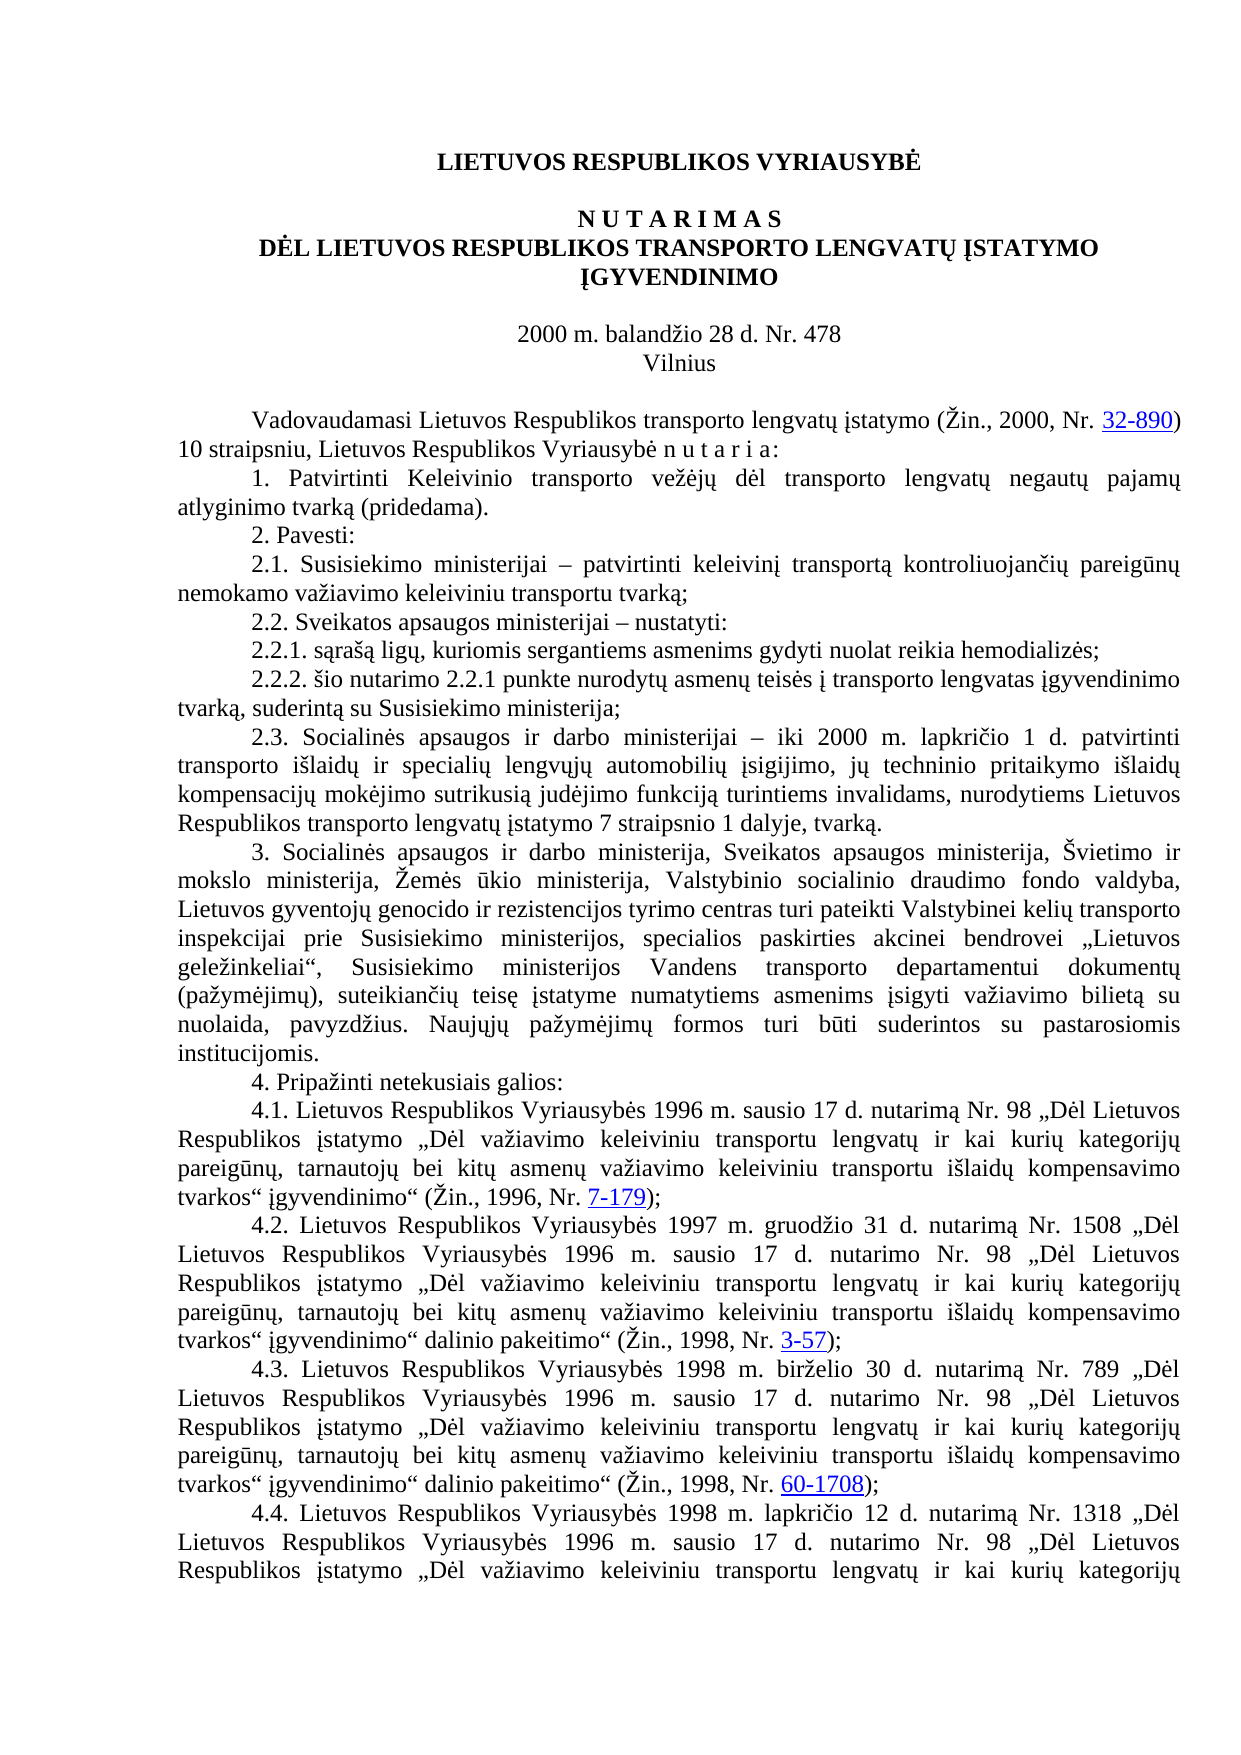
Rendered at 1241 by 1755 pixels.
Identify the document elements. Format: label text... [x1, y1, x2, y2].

text 4.4. Lietuvos Respublikos Vyriausybės 1998 m. lapkričio 12 d. nutarimą Nr. 1318 „Dėl Lietuvos Respublikos Vyriausybės 1996 m. sausio 17 d. nutarimo Nr. 98 „Dėl Lietuvos Respublikos įstatymo „Dėl važiavimo keleiviniu transportu lengvatų ir kai kurių kategorijų [177, 1498, 1181, 1584]
text Vadovaudamasi Lietuvos Respublikos transporto lengvatų įstatymo (Žin., 2000, Nr. 32-890) 10 straipsniu, Lietuvos Respublikos Vyriausybė nutaria: [177, 406, 1181, 463]
text Vilnius [177, 348, 1181, 377]
text 2.3. Socialinės apsaugos ir darbo ministerijai – iki 2000 m. lapkričio 1 d. patvirtinti transporto išlaidų ir specialių lengvųjų automobilių įsigijimo, jų techninio pritaikymo išlaidų kompensacijų mokėjimo sutrikusią judėjimo funkciją turintiems invalidams, nurodytiems Lietuvos Respublikos transporto lengvatų įstatymo 7 straipsnio 1 dalyje, tvarką. [177, 722, 1181, 837]
text DĖL LIETUVOS RESPUBLIKOS TRANSPORTO LENGVATŲ ĮSTATYMO ĮGYVENDINIMO [177, 233, 1181, 291]
text 2.2.2. šio nutarimo 2.2.1 punkte nurodytų asmenų teisės į transporto lengvatas įgyvendinimo tvarką, suderintą su Susisiekimo ministerija; [177, 664, 1181, 722]
text 2.2. Sveikatos apsaugos ministerijai – nustatyti: [177, 607, 1181, 636]
text 4. Pripažinti netekusiais galios: [177, 1067, 1181, 1096]
text 2000 m. balandžio 28 d. Nr. 478 [177, 319, 1181, 348]
text 4.1. Lietuvos Respublikos Vyriausybės 1996 m. sausio 17 d. nutarimą Nr. 98 „Dėl Lietuvos Respublikos įstatymo „Dėl važiavimo keleiviniu transportu lengvatų ir kai kurių kategorijų pareigūnų, tarnautojų bei kitų asmenų važiavimo keleiviniu transportu išlaidų kompensavimo tvarkos“ įgyvendinimo“ (Žin., 1996, Nr. 7-179); [177, 1096, 1181, 1211]
text 2. Pavesti: [177, 521, 1181, 549]
text 1. Patvirtinti Keleivinio transporto vežėjų dėl transporto lengvatų negautų pajamų atlyginimo tvarką (pridedama). [177, 463, 1181, 521]
text 4.2. Lietuvos Respublikos Vyriausybės 1997 m. gruodžio 31 d. nutarimą Nr. 1508 „Dėl Lietuvos Respublikos Vyriausybės 1996 m. sausio 17 d. nutarimo Nr. 98 „Dėl Lietuvos Respublikos įstatymo „Dėl važiavimo keleiviniu transportu lengvatų ir kai kurių kategorijų pareigūnų, tarnautojų bei kitų asmenų važiavimo keleiviniu transportu išlaidų kompensavimo tvarkos“ įgyvendinimo“ dalinio pakeitimo“ (Žin., 1998, Nr. 3-57); [177, 1211, 1181, 1354]
text 2.2.1. sąrašą ligų, kuriomis sergantiems asmenims gydyti nuolat reikia hemodializės; [177, 636, 1181, 664]
text 4.3. Lietuvos Respublikos Vyriausybės 1998 m. birželio 30 d. nutarimą Nr. 789 „Dėl Lietuvos Respublikos Vyriausybės 1996 m. sausio 17 d. nutarimo Nr. 98 „Dėl Lietuvos Respublikos įstatymo „Dėl važiavimo keleiviniu transportu lengvatų ir kai kurių kategorijų pareigūnų, tarnautojų bei kitų asmenų važiavimo keleiviniu transportu išlaidų kompensavimo tvarkos“ įgyvendinimo“ dalinio pakeitimo“ (Žin., 1998, Nr. 60-1708); [177, 1354, 1181, 1498]
text N U T A R I M A S [177, 204, 1181, 233]
text 3. Socialinės apsaugos ir darbo ministerija, Sveikatos apsaugos ministerija, Švietimo ir mokslo ministerija, Žemės ūkio ministerija, Valstybinio socialinio draudimo fondo valdyba, Lietuvos gyventojų genocido ir rezistencijos tyrimo centras turi pateikti Valstybinei kelių transporto inspekcijai prie Susisiekimo ministerijos, specialios paskirties akcinei bendrovei „Lietuvos geležinkeliai“, Susisiekimo ministerijos Vandens transporto departamentui dokumentų (pažymėjimų), suteikiančių teisę įstatyme numatytiems asmenims įsigyti važiavimo bilietą su nuolaida, pavyzdžius. Naujųjų pažymėjimų formos turi būti suderintos su pastarosiomis institucijomis. [177, 837, 1181, 1067]
text 2.1. Susisiekimo ministerijai – patvirtinti keleivinį transportą kontroliuojančių pareigūnų nemokamo važiavimo keleiviniu transportu tvarką; [177, 549, 1181, 607]
text LIETUVOS RESPUBLIKOS VYRIAUSYBĖ [177, 147, 1181, 176]
